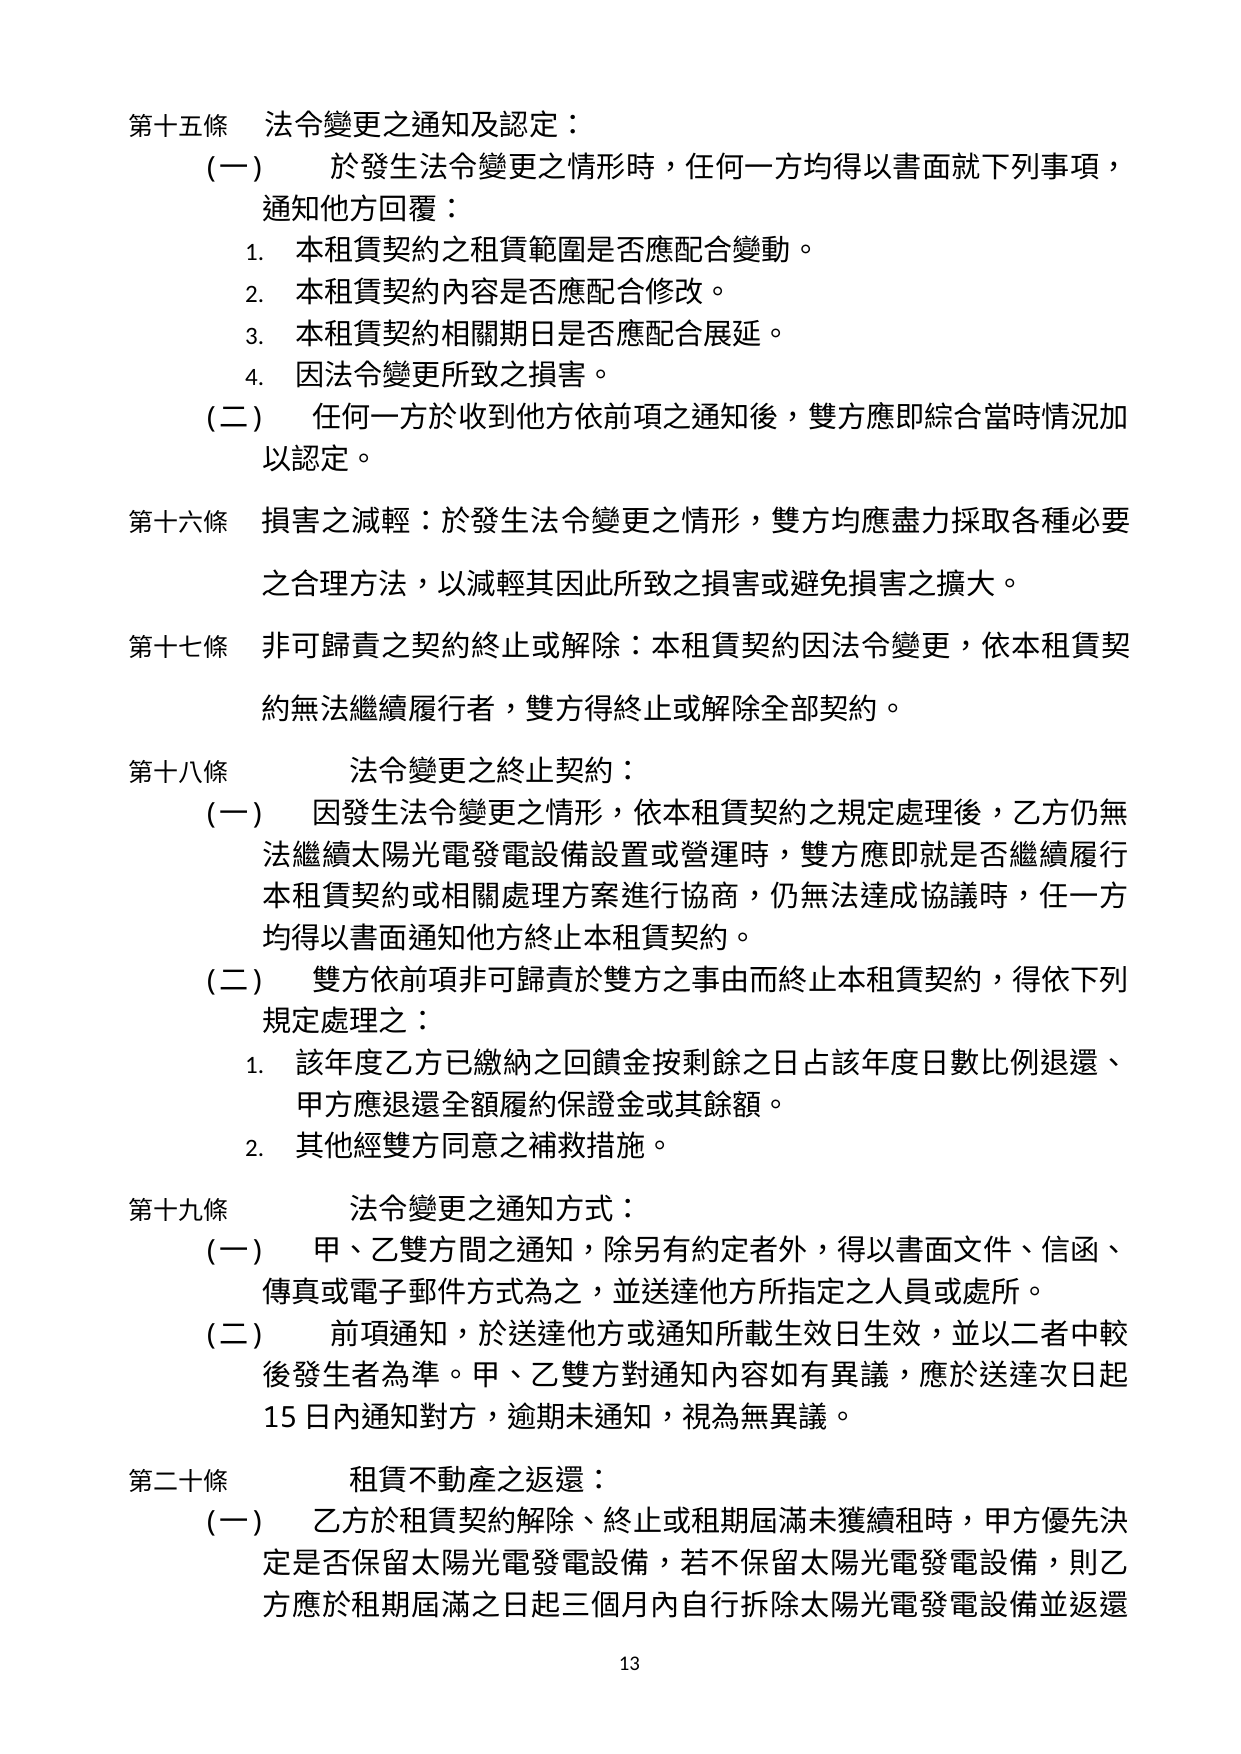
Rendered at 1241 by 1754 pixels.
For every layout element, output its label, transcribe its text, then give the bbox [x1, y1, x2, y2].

list 法令變更之通知方式： [128, 1165, 1130, 1227]
list 損害之減輕：於發生法令變更之情形，雙方均應盡力採取各種必要 之合理方法，以減輕其因此所致之損害或避免損害之擴大。 [128, 477, 1130, 602]
list 乙方於租賃契約解除、終止或租期屆滿未獲續租時，甲方優先決定是否保留太陽光電發電設備，若不保留太陽光電發電設備，則乙方應於租期屆滿之日起三個月內自行拆除太陽光電發電設備並返還 [202, 1498, 1130, 1623]
list 其他經雙方同意之補救措施。 [245, 1123, 1130, 1165]
list 因發生法令變更之情形，依本租賃契約之規定處理後，乙方仍無法繼續太陽光電發電設備設置或營運時，雙方應即就是否繼續履行本租賃契約或相關處理方案進行協商，仍無法達成協議時，任一方均得以書面通知他方終止本租賃契約。 [202, 790, 1130, 957]
list 任何一方於收到他方依前項之通知後，雙方應即綜合當時情況加以認定。 [202, 394, 1130, 477]
list 法令變更之終止契約： [128, 727, 1130, 790]
list 本租賃契約內容是否應配合修改。 [245, 269, 1130, 311]
list 本租賃契約之租賃範圍是否應配合變動。 [245, 227, 1130, 269]
list 本租賃契約相關期日是否應配合展延。 [245, 311, 1130, 352]
list 甲、乙雙方間之通知，除另有約定者外，得以書面文件、信函、傳真或電子郵件方式為之，並送達他方所指定之人員或處所。 [202, 1227, 1130, 1311]
list 該年度乙方已繳納之回饋金按剩餘之日占該年度日數比例退還、甲方應退還全額履約保證金或其餘額。 [245, 1040, 1130, 1123]
list 前項通知，於送達他方或通知所載生效日生效，並以二者中較後發生者為準。甲、乙雙方對通知內容如有異議，應於送達次日起15日內通知對方，逾期未通知，視為無異議。 [202, 1311, 1130, 1436]
list 租賃不動產之返還： [128, 1436, 1130, 1498]
list 非可歸責之契約終止或解除：本租賃契約因法令變更，依本租賃契約無法繼續履行者，雙方得終止或解除全部契約。 [128, 602, 1130, 727]
list 法令變更之通知及認定： [128, 82, 1130, 144]
list 於發生法令變更之情形時，任何一方均得以書面就下列事項，通知他方回覆： [202, 144, 1130, 227]
list 因法令變更所致之損害。 [245, 352, 1130, 394]
list 雙方依前項非可歸責於雙方之事由而終止本租賃契約，得依下列規定處理之： [202, 957, 1130, 1040]
